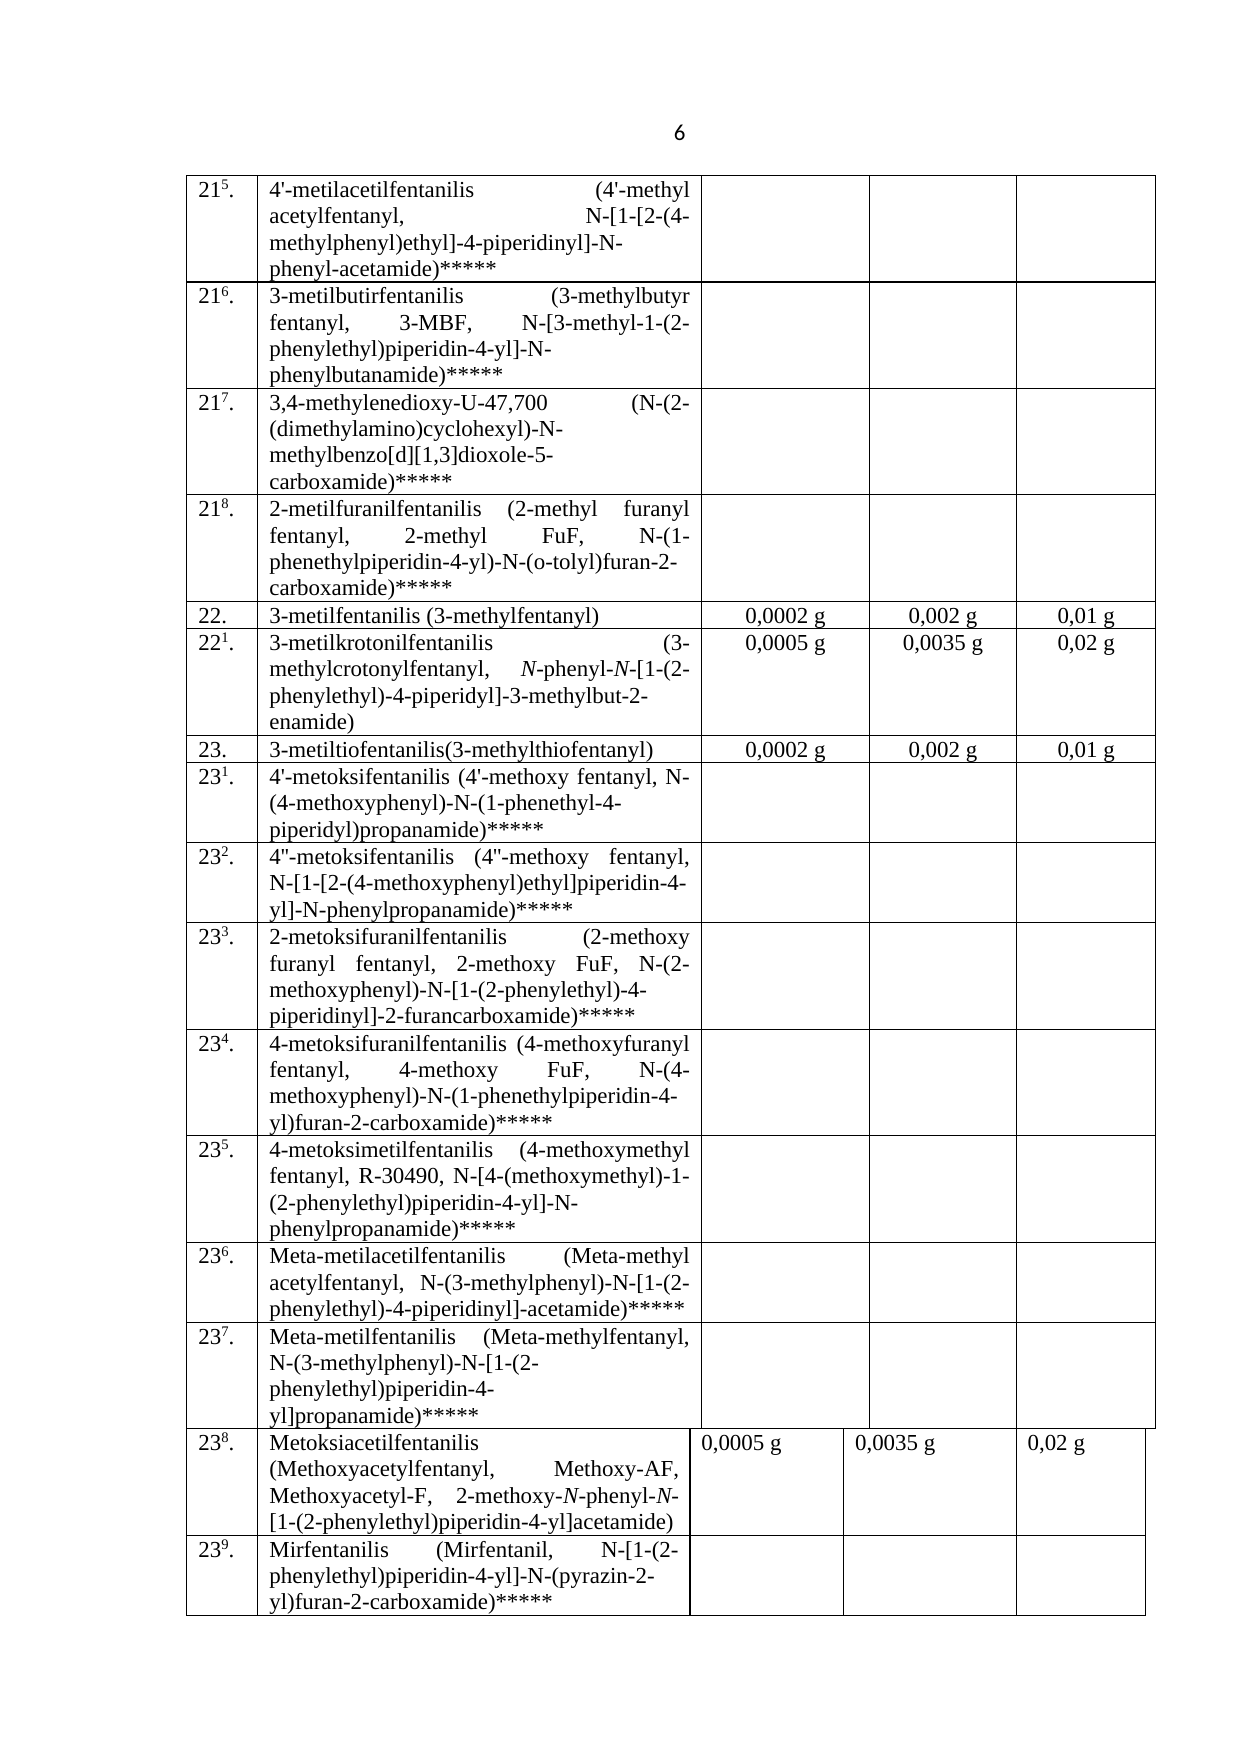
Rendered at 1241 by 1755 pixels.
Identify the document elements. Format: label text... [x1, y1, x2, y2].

table_cell [870, 763, 1016, 842]
table_cell [702, 923, 869, 1029]
table_cell [702, 1030, 869, 1135]
table_cell 3-metilbutirfentanilis (3-methylbutyr fentanyl, 3-MBF, N-[3-methyl-1-(2-phenylethyl)piperidin-4-yl]-N-phenylbutanamide)***** [258, 283, 701, 388]
table_cell 239. [187, 1536, 257, 1615]
table_cell 232. [187, 843, 257, 922]
table_cell 4'-metilacetilfentanilis (4'-methyl acetylfentanyl, N-[1-[2-(4-methylphenyl)ethyl]-4-piperidinyl]-N-phenyl-acetamide)***** [258, 176, 701, 281]
table_cell 23. [187, 736, 257, 762]
table_cell 0,0035 g [844, 1429, 1016, 1534]
table_cell [702, 763, 869, 842]
table_cell 216. [187, 283, 257, 388]
table_cell 3-metilkrotonilfentanilis (3-methylcrotonylfentanyl, N-phenyl-N-[1-(2-phenylethyl)-4-piperidyl]-3-methylbut-2-enamide) [258, 629, 701, 734]
table_cell 238. [187, 1429, 257, 1534]
table_cell [1017, 283, 1155, 388]
table_cell [870, 1136, 1016, 1242]
table_cell [1017, 843, 1155, 922]
table_cell 0,01 g [1017, 602, 1155, 628]
table_cell 237. [187, 1323, 257, 1428]
table_cell Meta-metilacetilfentanilis (Meta-methyl acetylfentanyl, N-(3-methylphenyl)-N-[1-(2-phenylethyl)-4-piperidinyl]-acetamide)***** [258, 1243, 701, 1322]
table_cell 221. [187, 629, 257, 734]
table_cell [1017, 176, 1155, 281]
table_cell [702, 1323, 869, 1428]
table_cell [870, 1323, 1016, 1428]
table_cell Metoksiacetilfentanilis (Methoxyacetylfentanyl, Methoxy-AF, Methoxyacetyl-F, 2-methoxy-N-phenyl-N-[1-(2-phenylethyl)piperidin-4-yl]acetamide) [258, 1429, 689, 1534]
table_cell 4'-metoksifentanilis (4'-methoxy fentanyl, N-(4-methoxyphenyl)-N-(1-phenethyl-4-piperidyl)propanamide)***** [258, 763, 701, 842]
table_cell [870, 176, 1016, 281]
table_cell 235. [187, 1136, 257, 1242]
table_cell [870, 923, 1016, 1029]
table_cell 0,0002 g [702, 602, 869, 628]
table_cell 0,0035 g [870, 629, 1016, 734]
table_cell 3,4-methylenedioxy-U-47,700 (N-(2-(dimethylamino)cyclohexyl)-N-methylbenzo[d][1,3]dioxole-5-carboxamide)***** [258, 389, 701, 494]
table_cell 0,002 g [870, 602, 1016, 628]
table_cell [870, 843, 1016, 922]
table_cell [870, 495, 1016, 601]
table_cell [702, 283, 869, 388]
table_cell 231. [187, 763, 257, 842]
table_cell 0,002 g [870, 736, 1016, 762]
table_cell 0,0002 g [702, 736, 869, 762]
table_cell 233. [187, 923, 257, 1029]
table_cell [702, 389, 869, 494]
table_cell [844, 1536, 1016, 1615]
table_cell [702, 843, 869, 922]
table_cell 234. [187, 1030, 257, 1135]
table_cell [702, 495, 869, 601]
table_cell [870, 1243, 1016, 1322]
table_cell 0,02 g [1017, 1429, 1145, 1534]
table_cell 4''-metoksifentanilis (4''-methoxy fentanyl, N-[1-[2-(4-methoxyphenyl)ethyl]piperidin-4-yl]-N-phenylpropanamide)***** [258, 843, 701, 922]
table_cell 218. [187, 495, 257, 601]
table_cell 236. [187, 1243, 257, 1322]
table_cell Mirfentanilis (Mirfentanil, N-[1-(2-phenylethyl)piperidin-4-yl]-N-(pyrazin-2-yl)furan-2-carboxamide)***** [258, 1536, 689, 1615]
table_cell 0,02 g [1017, 629, 1155, 734]
table_cell [1146, 1535, 1155, 1615]
table_cell 2-metilfuranilfentanilis (2-methyl furanyl fentanyl, 2-methyl FuF, N-(1-phenethylpiperidin-4-yl)-N-(o-tolyl)furan-2-carboxamide)***** [258, 495, 701, 601]
table_cell [702, 1243, 869, 1322]
table_cell 0,01 g [1017, 736, 1155, 762]
table_cell [1017, 763, 1155, 842]
table_cell [1017, 923, 1155, 1029]
table_cell [870, 283, 1016, 388]
table_cell 4-metoksimetilfentanilis (4-methoxymethyl fentanyl, R-30490, N-[4-(methoxymethyl)-1-(2-phenylethyl)piperidin-4-yl]-N-phenylpropanamide)***** [258, 1136, 701, 1242]
table_cell 3-metilfentanilis (3-methylfentanyl) [258, 602, 701, 628]
table_cell [1017, 1136, 1155, 1242]
table_cell [1017, 1536, 1145, 1615]
table_cell 217. [187, 389, 257, 494]
table_cell [702, 176, 869, 281]
table_cell [1017, 495, 1155, 601]
table_cell [1146, 1429, 1155, 1534]
table_cell [1017, 1323, 1155, 1428]
table_cell [1017, 1243, 1155, 1322]
table_cell 4-metoksifuranilfentanilis (4-methoxyfuranyl fentanyl, 4-methoxy FuF, N-(4-methoxyphenyl)-N-(1-phenethylpiperidin-4-yl)furan-2-carboxamide)***** [258, 1030, 701, 1135]
table_cell 22. [187, 602, 257, 628]
table_cell [1017, 1030, 1155, 1135]
table_cell [1017, 389, 1155, 494]
table_cell [870, 1030, 1016, 1135]
table_cell 3-metiltiofentanilis(3-methylthiofentanyl) [258, 736, 701, 762]
table_cell [691, 1536, 843, 1615]
table_cell 0,0005 g [691, 1429, 843, 1534]
table_cell 215. [187, 176, 257, 281]
table_cell 2-metoksifuranilfentanilis (2-methoxy furanyl fentanyl, 2-methoxy FuF, N-(2-methoxyphenyl)-N-[1-(2-phenylethyl)-4-piperidinyl]-2-furancarboxamide)***** [258, 923, 701, 1029]
table_cell 0,0005 g [702, 629, 869, 734]
table_cell [870, 389, 1016, 494]
table_cell [702, 1136, 869, 1242]
table_cell Meta-metilfentanilis (Meta-methylfentanyl, N-(3-methylphenyl)-N-[1-(2-phenylethyl)piperidin-4-yl]propanamide)***** [258, 1323, 701, 1428]
